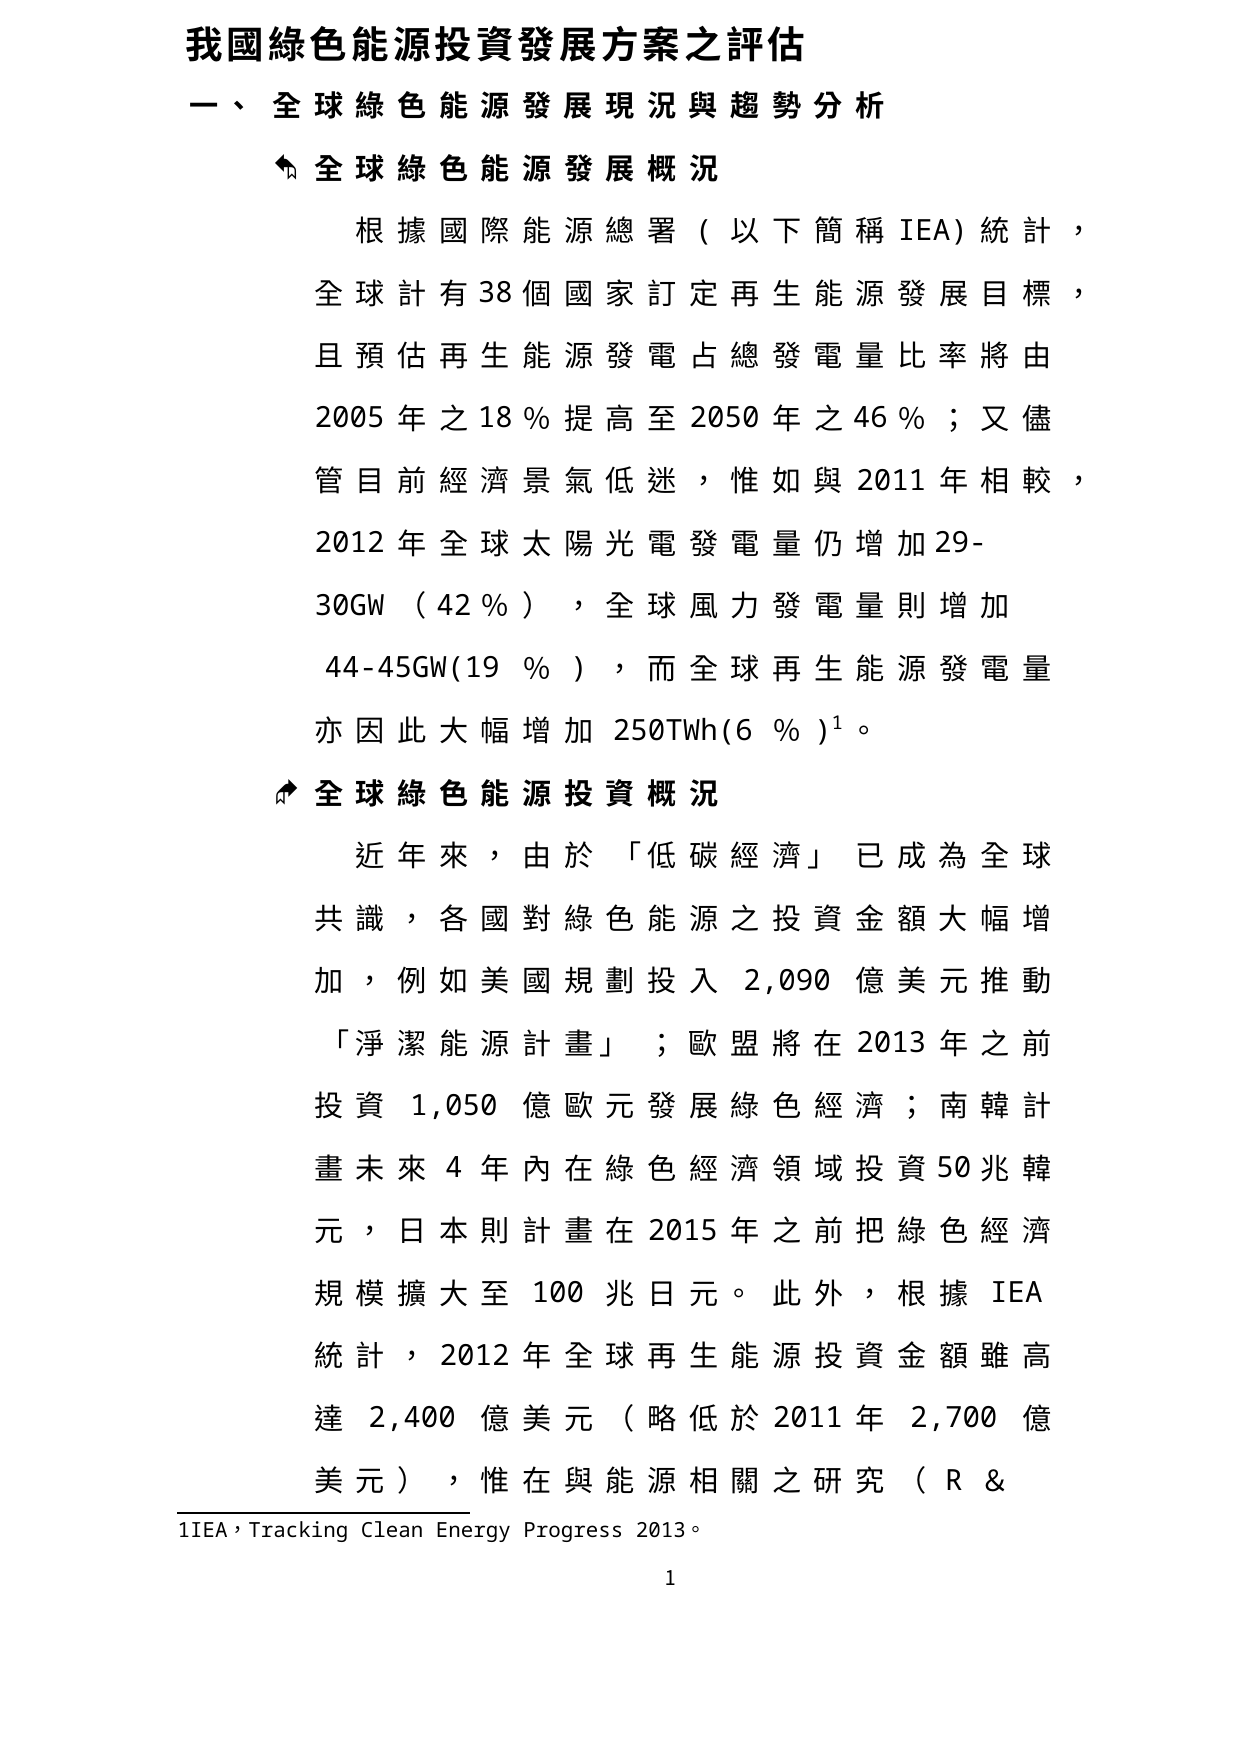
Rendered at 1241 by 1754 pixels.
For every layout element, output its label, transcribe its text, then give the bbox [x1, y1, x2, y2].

text 根據國際能源總署(以下簡稱IEA)統計，全球計有38個國家訂定再生能源發展目標，且預估再生能源發電占總發電量比率將由2005年之18％提高至2050年之46％；又儘管目前經濟景氣低迷，惟如與2011年相較，2012年全球太陽光電發電量仍增加29-30GW（42％），全球風力發電量則增加44-45GW(19％)，而全球再生能源發電量亦因此大幅增加250TWh(6％)。 [271, 187, 1058, 750]
text 全球綠色能源投資概況 [242, 750, 1058, 812]
text IEA，Tracking Clean Energy Progress 2013。 [177, 1513, 1063, 1544]
text 我國綠色能源投資發展方案之評估 [183, 0, 1058, 62]
text 全球綠色能源發展概況 [242, 125, 1058, 187]
text 一、全球綠色能源發展現況與趨勢分析 [183, 62, 1058, 125]
text 近年來，由於「低碳經濟」已成為全球共識，各國對綠色能源之投資金額大幅增加，例如美國規劃投入2,090億美元推動「淨潔能源計畫」；歐盟將在2013年之前投資1,050億歐元發展綠色經濟；南韓計畫未來4年內在綠色經濟領域投資50兆韓元，日本則計畫在2015年之前把綠色經濟規模擴大至100兆日元。此外，根據IEA統計，2012年全球再生能源投資金額雖高達2,400億美元（略低於2011年2,700億美元），惟在與能源相關之研究（R＆ [271, 812, 1058, 1500]
